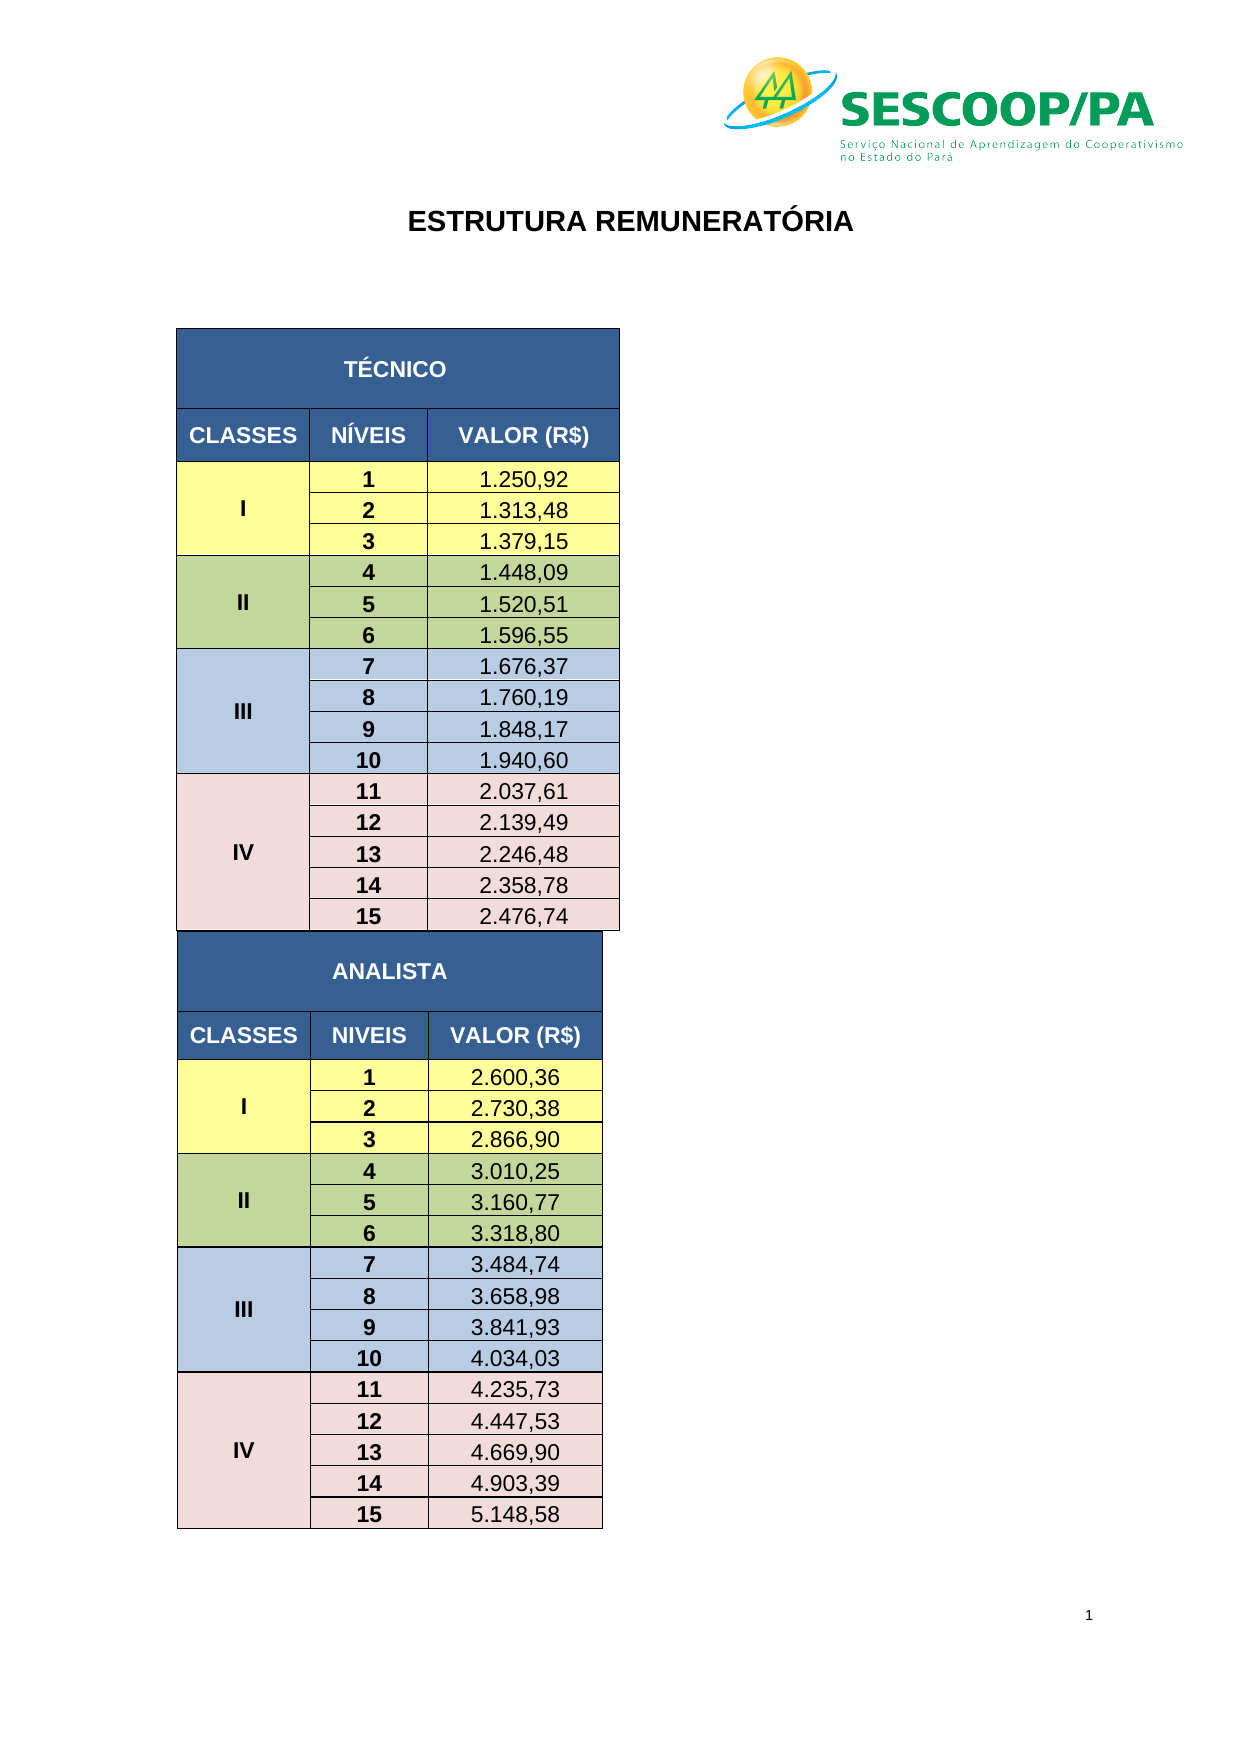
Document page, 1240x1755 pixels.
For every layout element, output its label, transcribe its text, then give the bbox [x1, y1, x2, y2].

table_cell 7 [311, 1248, 428, 1278]
table_cell 4 [311, 1154, 428, 1184]
table_cell 1.940,60 [428, 743, 619, 773]
table_cell 4.903,39 [429, 1466, 602, 1496]
table_cell 14 [311, 1466, 428, 1496]
table_cell 1.448,09 [428, 556, 619, 586]
table_cell I [178, 1060, 310, 1153]
table_cell CLASSES [177, 409, 309, 461]
table_cell 2.246,48 [428, 837, 619, 867]
table_cell 10 [311, 1341, 428, 1371]
table_cell 1.676,37 [428, 649, 619, 679]
table_cell 12 [310, 806, 427, 836]
table_cell 6 [311, 1216, 428, 1246]
table_cell IV [178, 1373, 310, 1528]
table_cell 1.848,17 [428, 712, 619, 742]
table_cell III [177, 649, 309, 773]
table_cell 11 [310, 774, 427, 804]
table_cell 1 [311, 1060, 428, 1090]
table_cell 9 [311, 1310, 428, 1340]
table_header [275, 271, 995, 302]
table_cell IV [177, 774, 309, 929]
table_cell 2.037,61 [428, 774, 619, 804]
table_cell 3.160,77 [429, 1185, 602, 1215]
table_cell 3 [310, 524, 427, 554]
table_cell 6 [310, 618, 427, 648]
table_cell 12 [311, 1404, 428, 1434]
table_cell 3.010,25 [429, 1154, 602, 1184]
table_cell 2.476,74 [428, 899, 619, 929]
table_cell VALOR (R$) [429, 1012, 602, 1059]
text ESTRUTURA REMUNERATÓRIA [177, 203, 1093, 237]
table_cell II [178, 1154, 310, 1246]
table_cell NIVEIS [311, 1012, 428, 1059]
table_cell NÍVEIS [310, 409, 427, 461]
table_cell III [178, 1248, 310, 1371]
table_cell 2.600,36 [429, 1060, 602, 1090]
table_cell 2 [310, 493, 427, 523]
table_header TÉCNICO [177, 329, 619, 408]
table_cell 1.250,92 [428, 462, 619, 492]
table_cell 1.520,51 [428, 587, 619, 617]
table_cell 3.841,93 [429, 1310, 602, 1340]
table_cell 4.034,03 [429, 1341, 602, 1371]
table_cell 4 [310, 556, 427, 586]
table_cell 5.148,58 [429, 1498, 602, 1528]
table_cell 9 [310, 712, 427, 742]
table_cell 4.235,73 [429, 1373, 602, 1403]
table_header ANALISTA [178, 932, 602, 1011]
table_cell 11 [311, 1373, 428, 1403]
table_cell 1.760,19 [428, 681, 619, 711]
table_cell 2.358,78 [428, 868, 619, 898]
table_cell 1.596,55 [428, 618, 619, 648]
table_cell 14 [310, 868, 427, 898]
table_cell 7 [310, 649, 427, 679]
table_cell 1 [310, 462, 427, 492]
table_cell 2 [311, 1091, 428, 1121]
table_cell 8 [311, 1279, 428, 1309]
table_cell 8 [310, 681, 427, 711]
table_cell 13 [310, 837, 427, 867]
table_cell 2.139,49 [428, 806, 619, 836]
table_cell 1.313,48 [428, 493, 619, 523]
table_cell 10 [310, 743, 427, 773]
table_cell 15 [310, 899, 427, 929]
table_cell II [177, 556, 309, 648]
table_cell 13 [311, 1435, 428, 1465]
table_cell 3.484,74 [429, 1248, 602, 1278]
table_cell 4.447,53 [429, 1404, 602, 1434]
table_cell 1.379,15 [428, 524, 619, 554]
table_cell 2.730,38 [429, 1091, 602, 1121]
table_cell 3.318,80 [429, 1216, 602, 1246]
table_cell VALOR (R$) [428, 409, 619, 461]
table_cell 5 [311, 1185, 428, 1215]
table_cell 5 [310, 587, 427, 617]
table_cell 15 [311, 1498, 428, 1528]
table_cell I [177, 462, 309, 554]
table_cell 4.669,90 [429, 1435, 602, 1465]
table_cell 3 [311, 1123, 428, 1153]
table_cell 3.658,98 [429, 1279, 602, 1309]
table_cell 2.866,90 [429, 1123, 602, 1153]
table_cell CLASSES [178, 1012, 310, 1059]
